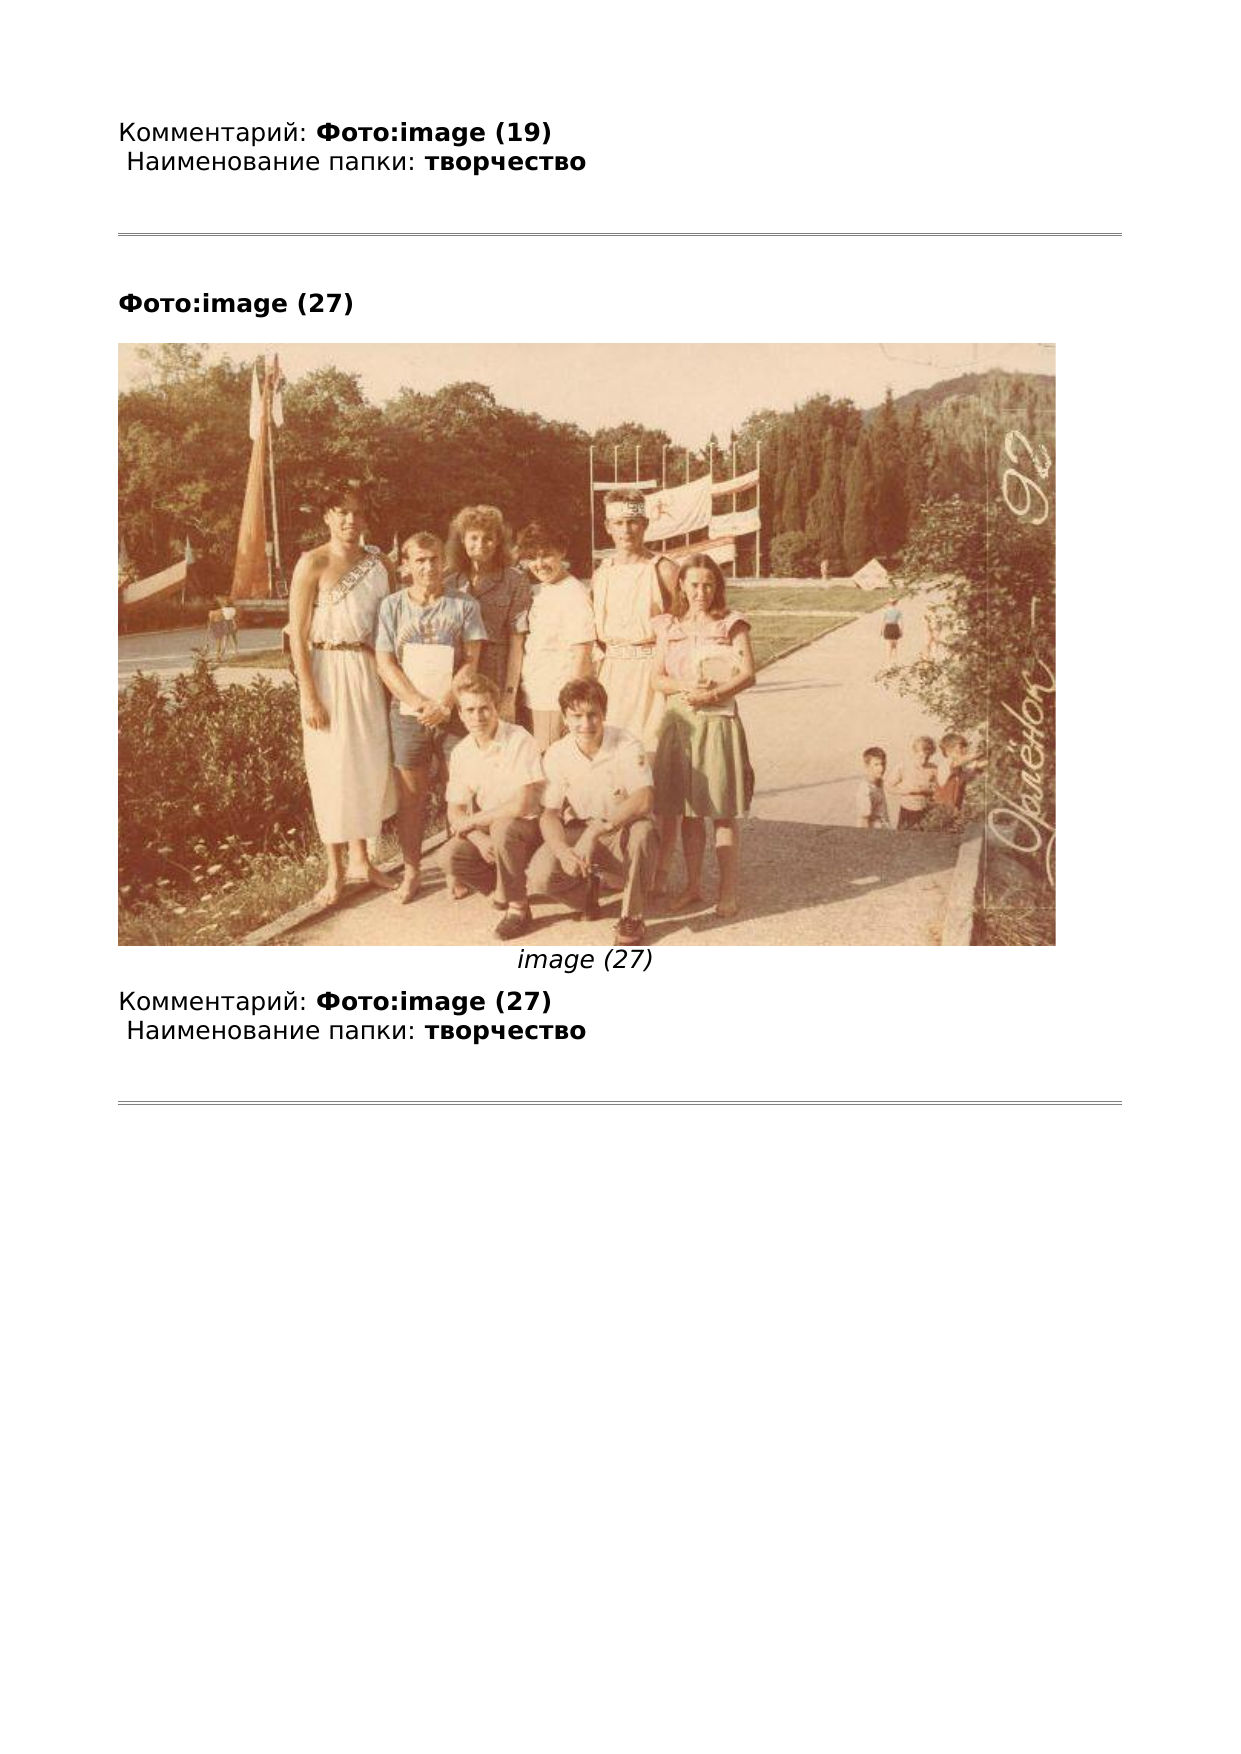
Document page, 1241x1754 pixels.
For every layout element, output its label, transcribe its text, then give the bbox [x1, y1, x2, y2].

text Комментарий: Фото:image (19) Наименование папки: творчество [118, 118, 1122, 206]
picture [118, 343, 1056, 946]
text Комментарий: Фото:image (27) Наименование папки: творчество [118, 987, 1122, 1074]
subtitle Фото:image (27) [118, 289, 1122, 319]
text image (27) [118, 946, 1056, 974]
